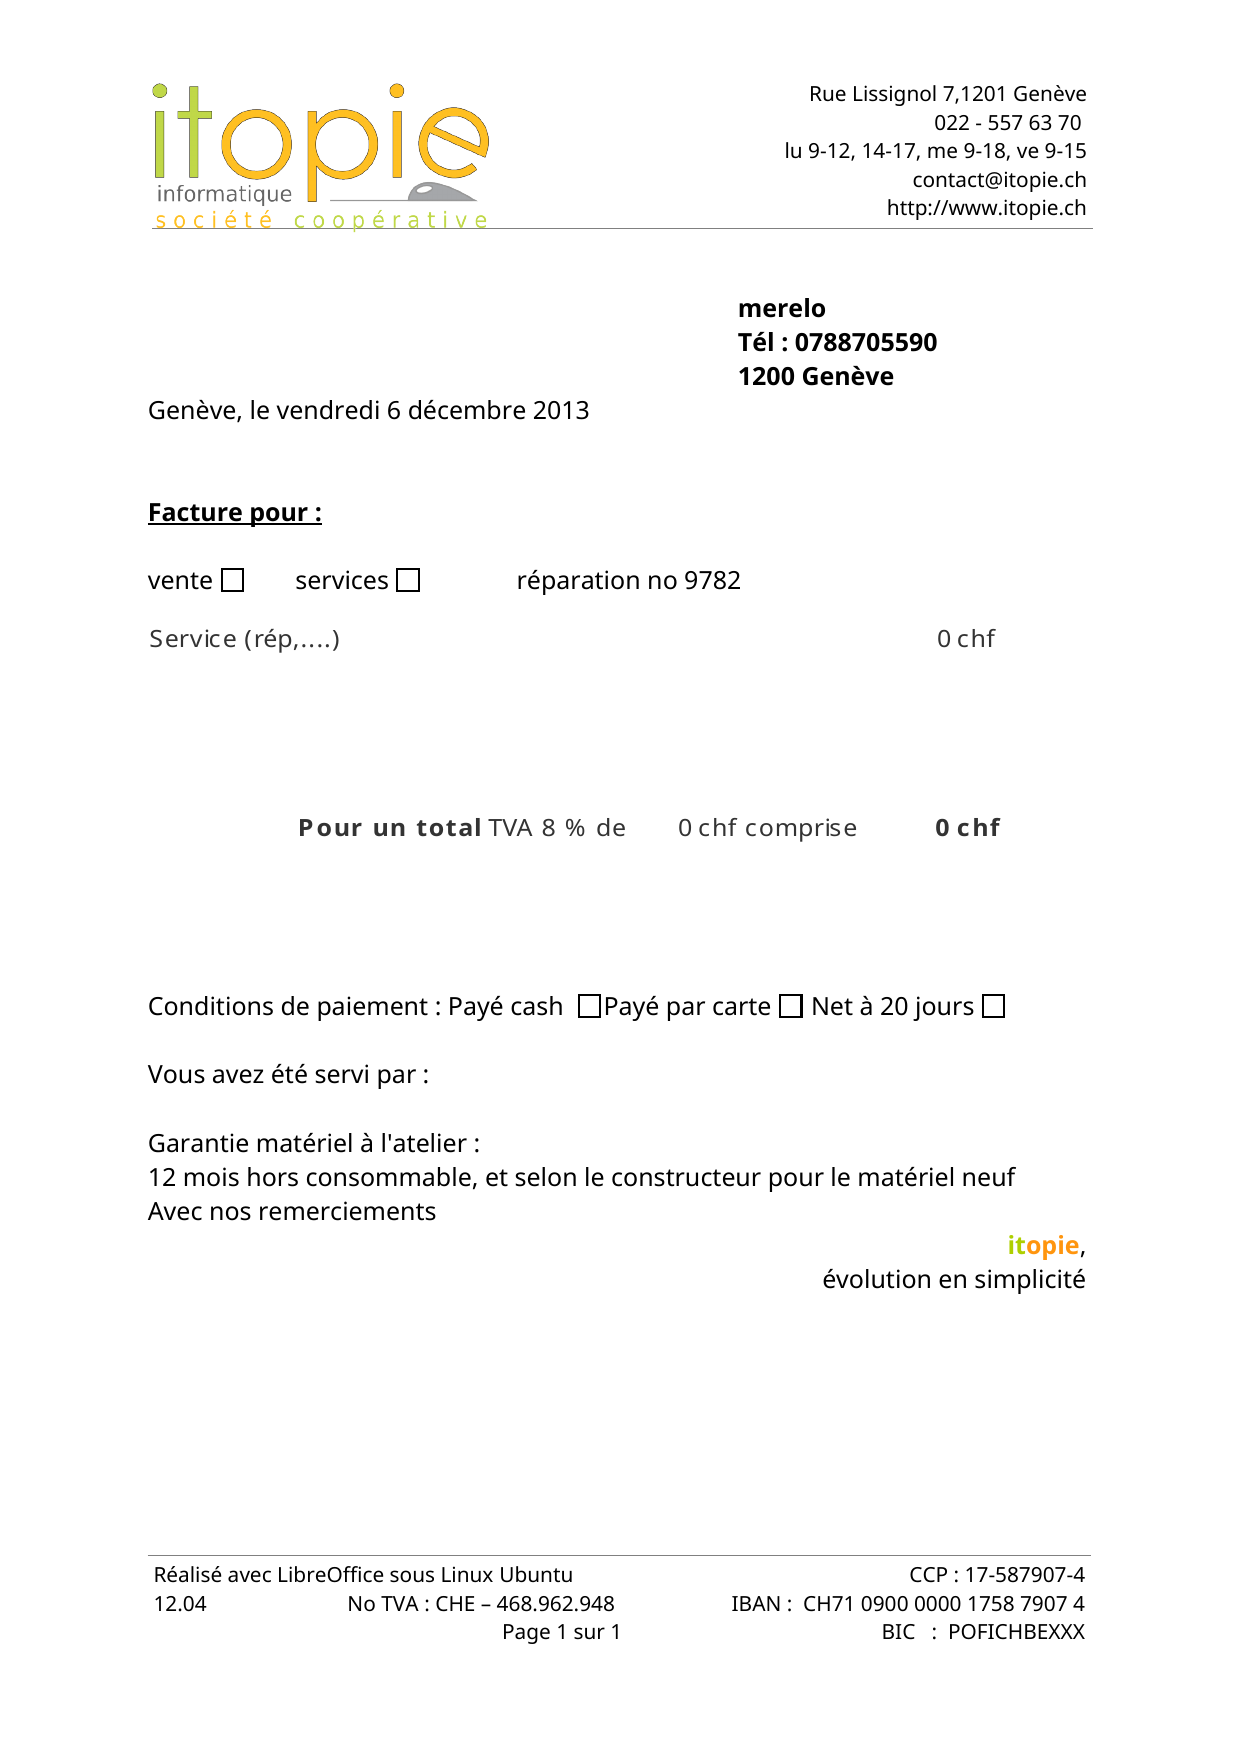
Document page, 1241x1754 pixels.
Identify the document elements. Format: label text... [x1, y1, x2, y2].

text vente services réparation no 9782 [148, 563, 1093, 597]
text Conditions de paiement : Payé cash Payé par carte Net à 20 jours [148, 989, 1093, 1023]
text merelo [148, 290, 1093, 324]
text Genève, le vendredi 6 décembre 2013 [148, 392, 1093, 427]
text 12 mois hors consommable, et selon le constructeur pour le matériel neuf [148, 1159, 1093, 1193]
text 1200 Genève [148, 358, 1093, 392]
picture [138, 72, 500, 244]
text Vous avez été servi par : [148, 1057, 1093, 1091]
text évolution en simplicité [148, 1262, 1093, 1296]
text itopie, [148, 1227, 1093, 1262]
text Facture pour : [148, 495, 1093, 529]
text Tél : 0788705590 [148, 324, 1093, 358]
text Avec nos remerciements [148, 1193, 1093, 1227]
text Garantie matériel à l'atelier : [148, 1125, 1093, 1159]
